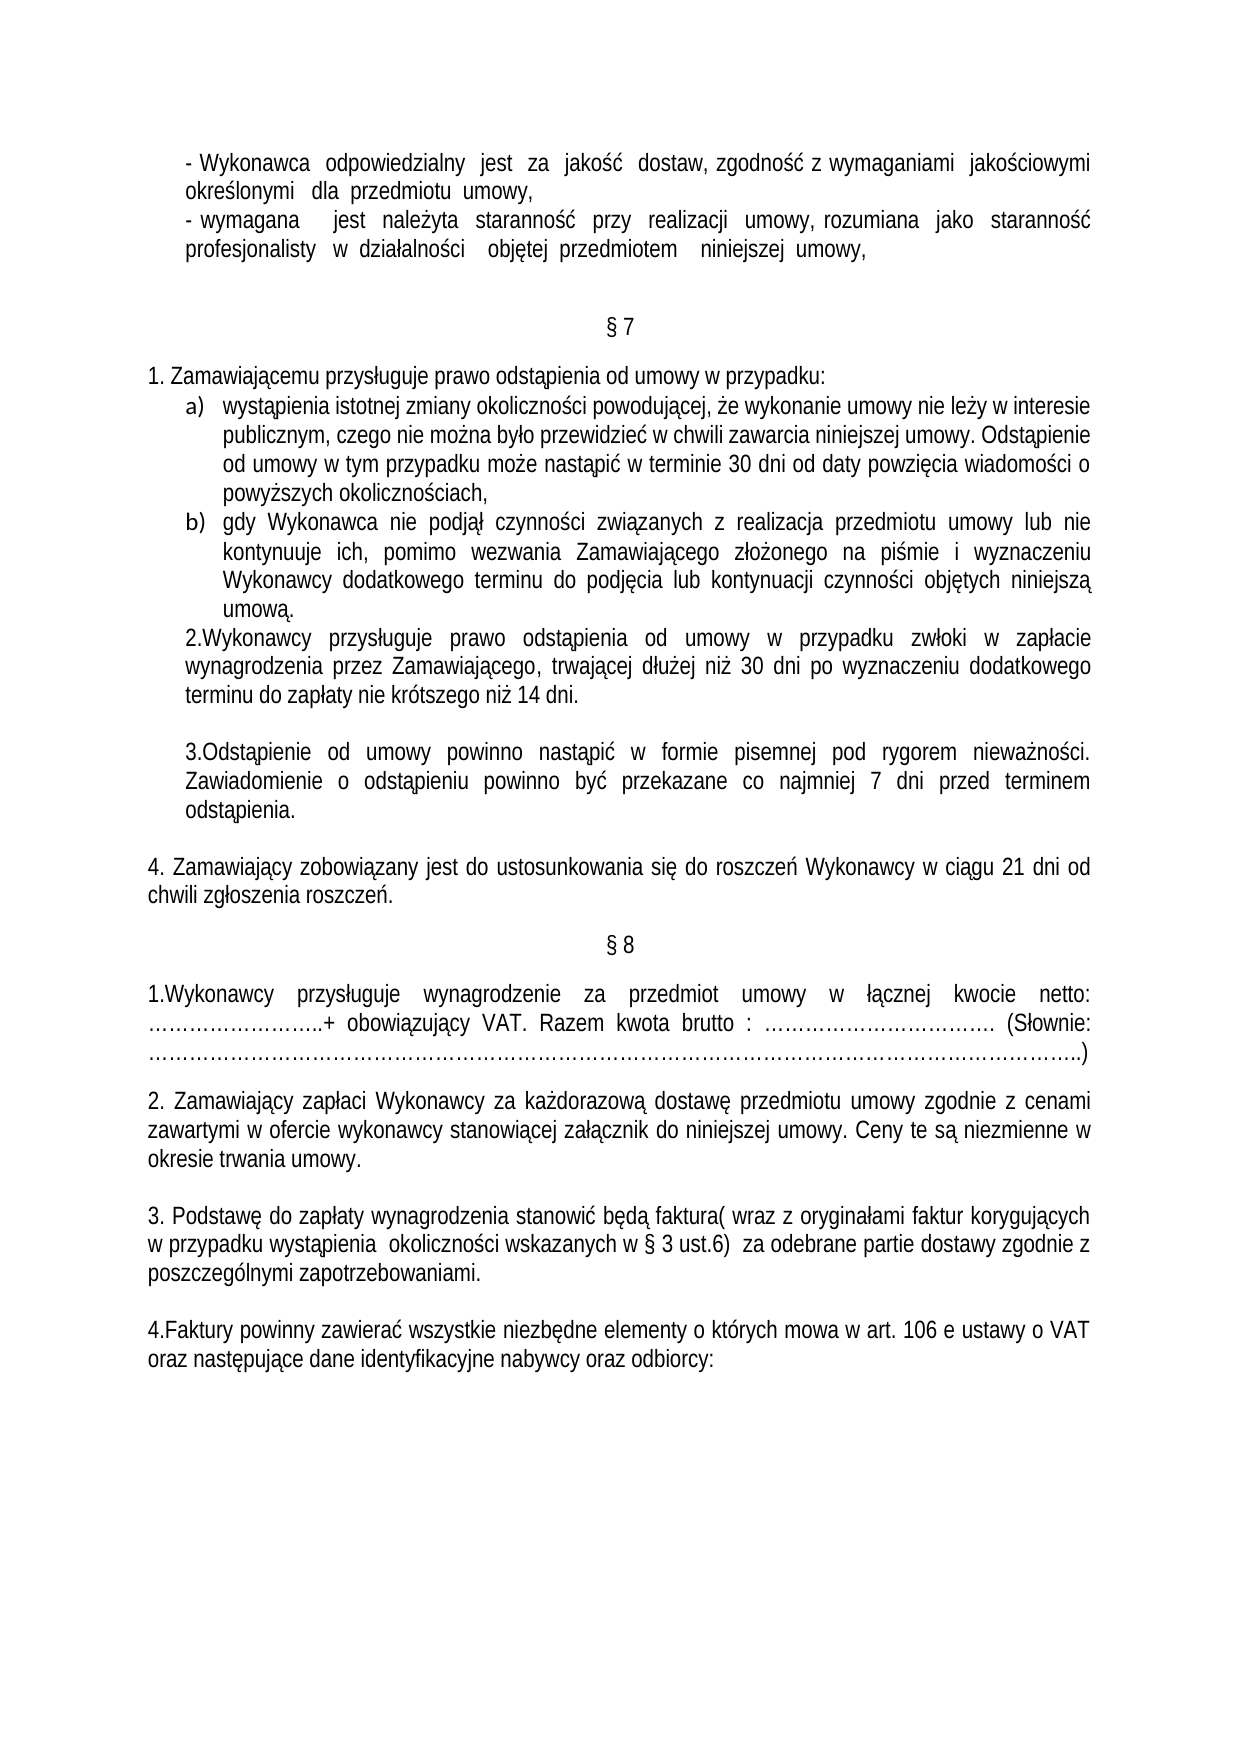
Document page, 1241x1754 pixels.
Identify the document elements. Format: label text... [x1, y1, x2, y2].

text 3.Odstąpienie od umowy powinno nastąpić w formie pisemnej pod rygorem nieważności. Zawiadomienie o odstąpieniu powinno być przekazane co najmniej 7 dni przed terminem odstąpienia. [185, 737, 1093, 823]
text 1.Wykonawcy przysługuje wynagrodzenie za przedmiot umowy w łącznej kwocie netto: ……………………..+ obowiązujący VAT. Razem kwota brutto : ……………………………. (Słownie: ………………………………………………………………………………………………………………………..) [148, 979, 1093, 1065]
text 2.Wykonawcy przysługuje prawo odstąpienia od umowy w przypadku zwłoki w zapłacie wynagrodzenia przez Zamawiającego, trwającej dłużej niż 30 dni po wyznaczeniu dodatkowego terminu do zapłaty nie krótszego niż 14 dni. [185, 623, 1093, 709]
text 3. Podstawę do zapłaty wynagrodzenia stanowić będą faktura( wraz z oryginałami faktur korygujących w przypadku wystąpienia okoliczności wskazanych w § 3 ust.6) za odebrane partie dostawy zgodnie z poszczególnymi zapotrzebowaniami. [148, 1201, 1093, 1287]
text 2. Zamawiający zapłaci Wykonawcy za każdorazową dostawę przedmiotu umowy zgodnie z cenami zawartymi w ofercie wykonawcy stanowiącej załącznik do niniejszej umowy. Ceny te są niezmienne w okresie trwania umowy. [148, 1086, 1093, 1172]
list wystąpienia istotnej zmiany okoliczności powodującej, że wykonanie umowy nie leży w interesie publicznym, czego nie można było przewidzieć w chwili zawarcia niniejszej umowy. Odstąpienie od umowy w tym przypadku może nastąpić w terminie 30 dni od daty powzięcia wiadomości o powyższych okolicznościach, [185, 390, 1093, 506]
list - wymagana jest należyta staranność przy realizacji umowy, rozumiana jako staranność profesjonalisty w działalności objętej przedmiotem niniejszej umowy, [185, 205, 1093, 262]
text § 8 [148, 930, 1093, 959]
text 1. Zamawiającemu przysługuje prawo odstąpienia od umowy w przypadku: [148, 361, 1093, 390]
list gdy Wykonawca nie podjął czynności związanych z realizacja przedmiotu umowy lub nie kontynuuje ich, pomimo wezwania Zamawiającego złożonego na piśmie i wyznaczeniu Wykonawcy dodatkowego terminu do podjęcia lub kontynuacji czynności objętych niniejszą umową. [185, 506, 1093, 623]
text § 7 [148, 312, 1093, 340]
text 4.Faktury powinny zawierać wszystkie niezbędne elementy o których mowa w art. 106 e ustawy o VAT oraz następujące dane identyfikacyjne nabywcy oraz odbiorcy: [148, 1315, 1093, 1373]
text 4. Zamawiający zobowiązany jest do ustosunkowania się do roszczeń Wykonawcy w ciągu 21 dni od chwili zgłoszenia roszczeń. [148, 852, 1093, 909]
list - Wykonawca odpowiedzialny jest za jakość dostaw, zgodność z wymaganiami jakościowymi określonymi dla przedmiotu umowy, [185, 148, 1093, 205]
